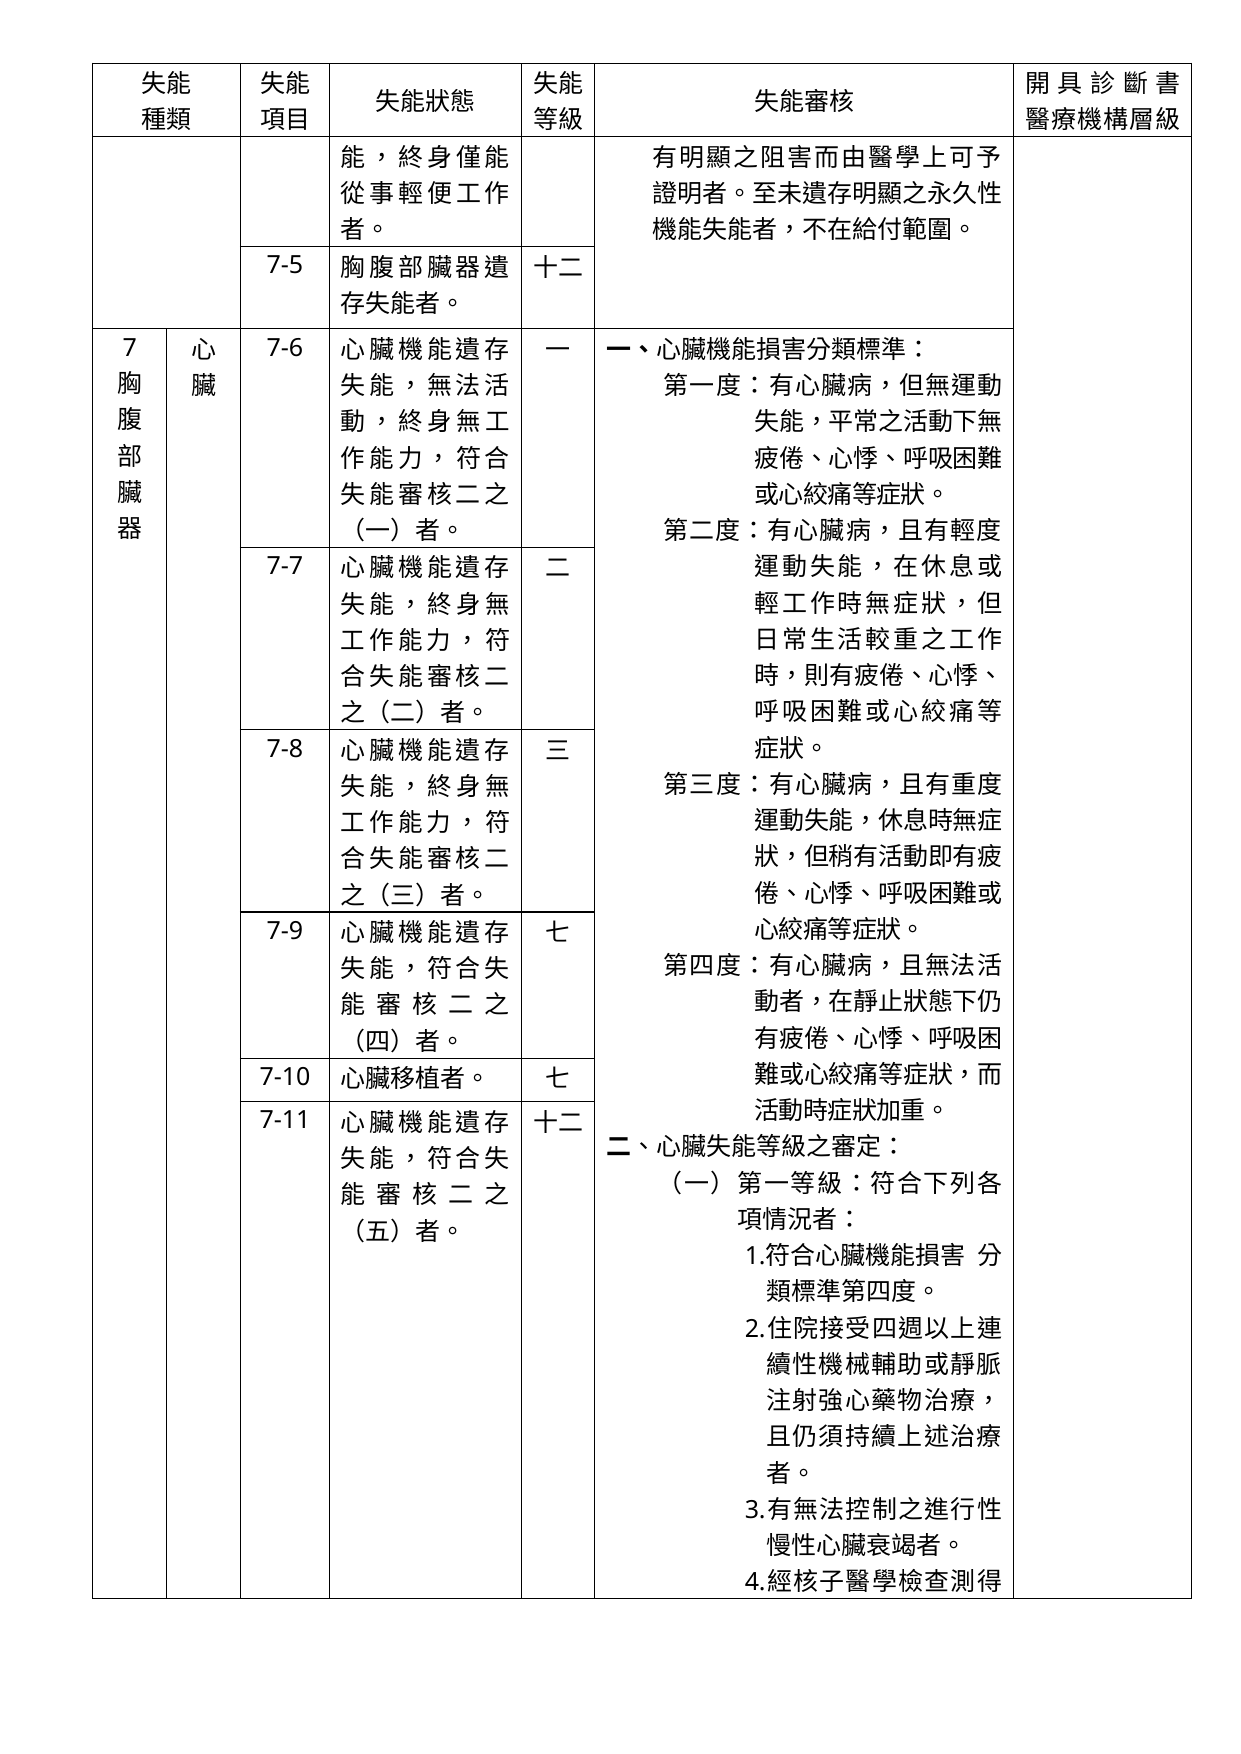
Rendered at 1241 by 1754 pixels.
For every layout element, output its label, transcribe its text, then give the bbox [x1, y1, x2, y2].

table_cell 七 [522, 1059, 594, 1101]
table_cell 一 [522, 329, 594, 547]
table_header 失能狀態 [330, 64, 521, 136]
table_cell 心臟機能遺存失能，終身無工作能力，符合失能審核二之（三）者。 [330, 730, 521, 911]
table_cell 七 [522, 913, 594, 1057]
table_cell 心臟機能遺存失能，符合失能審核二之（四）者。 [330, 913, 521, 1057]
table_cell 7-8 [241, 730, 329, 911]
table_cell 7 胸 腹 部 臟 器 [93, 329, 166, 1598]
table_cell 有明顯之阻害而由醫學上可予證明者。至未遺存明顯之永久性機能失能者，不在給付範圍。 [595, 137, 1013, 328]
table_cell 心 臟 [167, 329, 240, 1598]
table_cell 7-9 [241, 913, 329, 1057]
table_cell 心臟機能遺存失能，無法活動，終身無工作能力，符合失能審核二之（一）者。 [330, 329, 521, 547]
table_header 失能審核 [595, 64, 1013, 136]
table_cell 三 [522, 730, 594, 911]
table_cell 胸腹部臟器遺存失能者。 [330, 247, 521, 328]
table_header 失能 種類 [93, 64, 240, 136]
table_cell 7-5 [241, 247, 329, 328]
table_cell 7-7 [241, 548, 329, 729]
table_header 開具診斷書 醫療機構層級 [1014, 64, 1191, 136]
table_cell 十二 [522, 1102, 594, 1598]
table_header 失能項目 [241, 64, 329, 136]
table_cell [522, 137, 594, 246]
table_cell 能，終身僅能從事輕便工作者。 [330, 137, 521, 246]
table_cell 心臟移植者。 [330, 1059, 521, 1101]
table_cell [241, 137, 329, 246]
table_cell 十二 [522, 247, 594, 328]
table_cell [93, 137, 240, 328]
table_cell 二 [522, 548, 594, 729]
table_cell 7-11 [241, 1102, 329, 1598]
table_cell 心臟機能遺存失能，符合失能審核二之（五）者。 [330, 1102, 521, 1598]
table_cell 7-6 [241, 329, 329, 547]
table_cell 7-10 [241, 1059, 329, 1101]
table_cell 一、心臟機能損害分類標準： 第一度：有心臟病，但無運動失能，平常之活動下無疲倦、心悸、呼吸困難或心絞痛等症狀。 第二度：有心臟病，且有輕度運動失能，在休息或輕工作時無症狀，但日常生活較重之工作時，則有疲倦、心悸、呼吸困難或心絞痛等症狀。 第三度：有心臟病，且有重度運動失能，休息時無症狀，但稍有活動即有疲倦、心悸、呼吸困難或心絞痛等症狀。 第四度：有心臟病，且無法活動者，在靜止狀態下仍有疲倦、心悸、呼吸困難或心絞痛等症狀，而活動時症狀加重。 二、心臟失能等級之審定： （一）第一等級：符合下列各項情況者： 1.符合心臟機能損害 分類標準第四度。 2.住院接受四週以上連續性機械輔助或靜脈注射強心藥物治療，且仍須持續上述治療者。 3.有無法控制之進行性慢性心臟衰竭者。 4.經核子醫學檢查測得 [595, 329, 1013, 1598]
table_cell [1014, 137, 1191, 1598]
table_cell 心臟機能遺存失能，終身無工作能力，符合失能審核二之（二）者。 [330, 548, 521, 729]
table_header 失能等級 [522, 64, 594, 136]
